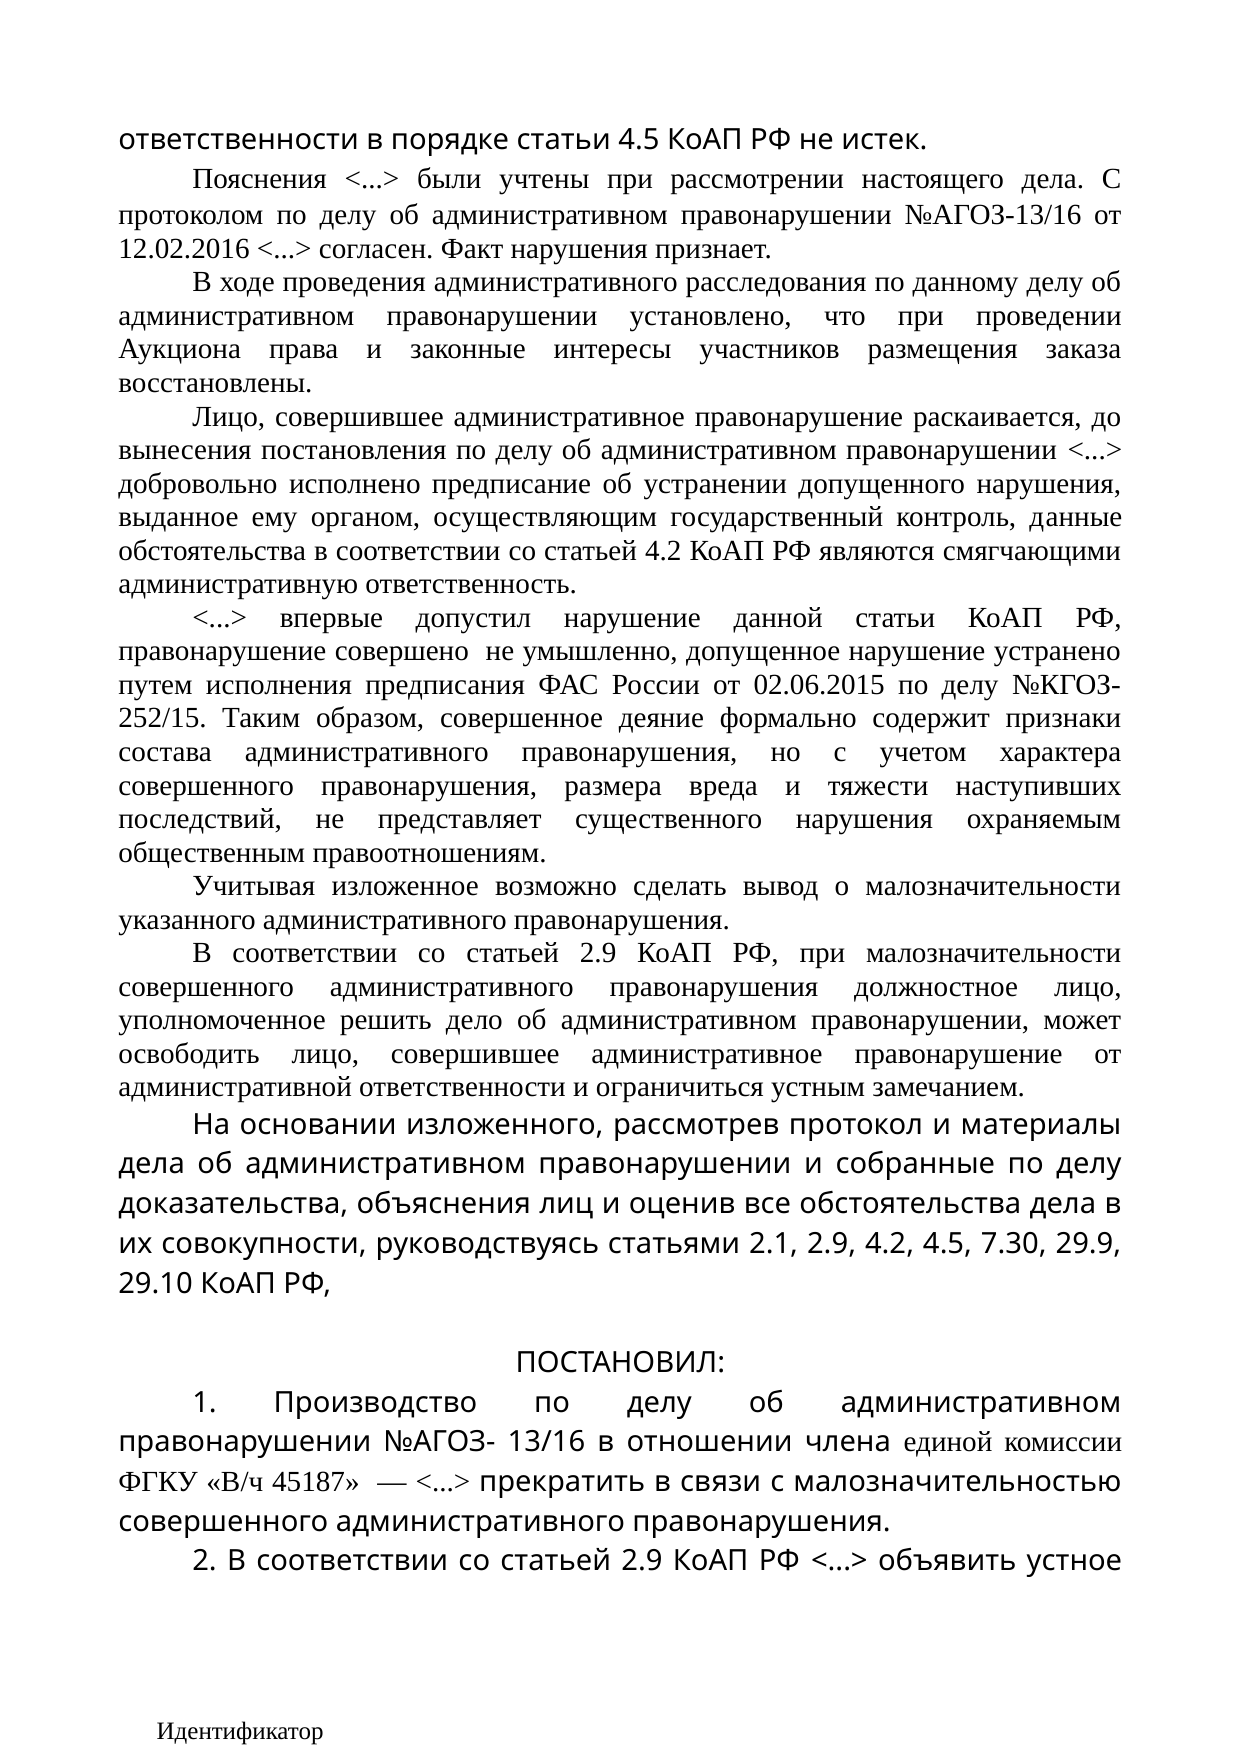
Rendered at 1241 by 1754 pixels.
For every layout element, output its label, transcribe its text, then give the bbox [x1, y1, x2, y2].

text Учитывая изложенное возможно сделать вывод о малозначительности указанного административного правонарушения. [118, 868, 1122, 935]
text На основании изложенного, рассмотрев протокол и материалы дела об административном правонарушении и собранные по делу доказательства, объяснения лиц и оценив все обстоятельства дела в их совокупности, руководствуясь статьями 2.1, 2.9, 4.2, 4.5, 7.30, 29.9, 29.10 КоАП РФ, [118, 1103, 1122, 1302]
text В ходе проведения административного расследования по данному делу об административном правонарушении установлено, что при проведении Аукциона права и законные интересы участников размещения заказа восстановлены. [118, 264, 1122, 399]
text ответственности в порядке статьи 4.5 КоАП РФ не истек. [118, 118, 1122, 158]
text 1. Производство по делу об административном правонарушении №АГОЗ- 13/16 в отношении члена единой комиссии ФГКУ «В/ч 45187» — <...> прекратить в связи с малозначительностью совершенного административного правонарушения. [118, 1381, 1122, 1540]
text 2. В соответствии со статьей 2.9 КоАП РФ <...> объявить устное [118, 1540, 1122, 1579]
text Лицо, совершившее административное правонарушение раскаивается, до вынесения постановления по делу об административном правонарушении <...> добровольно исполнено предписание об устранении допущенного нарушения, выданное ему органом, осуществляющим государственный контроль, данные обстоятельства в соответствии со статьей 4.2 КоАП РФ являются смягчающими административную ответственность. [118, 399, 1122, 600]
text <...> впервые допустил нарушение данной статьи КоАП РФ, правонарушение совершено не умышленно, допущенное нарушение устранено путем исполнения предписания ФАС России от 02.06.2015 по делу №КГОЗ-252/15. Таким образом, совершенное деяние формально содержит признаки состава административного правонарушения, но с учетом характера совершенного правонарушения, размера вреда и тяжести наступивших последствий, не представляет существенного нарушения охраняемым общественным правоотношениям. [118, 600, 1122, 868]
text В соответствии со статьей 2.9 КоАП РФ, при малозначительности совершенного административного правонарушения должностное лицо, уполномоченное решить дело об административном правонарушении, может освободить лицо, совершившее административное правонарушение от административной ответственности и ограничиться устным замечанием. [118, 935, 1122, 1103]
text Пояснения <...> были учтены при рассмотрении настоящего дела. С протоколом по делу об административном правонарушении №АГОЗ-13/16 от 12.02.2016 <...> согласен. Факт нарушения признает. [118, 158, 1122, 264]
text ПОСТАНОВИЛ: [118, 1341, 1122, 1381]
